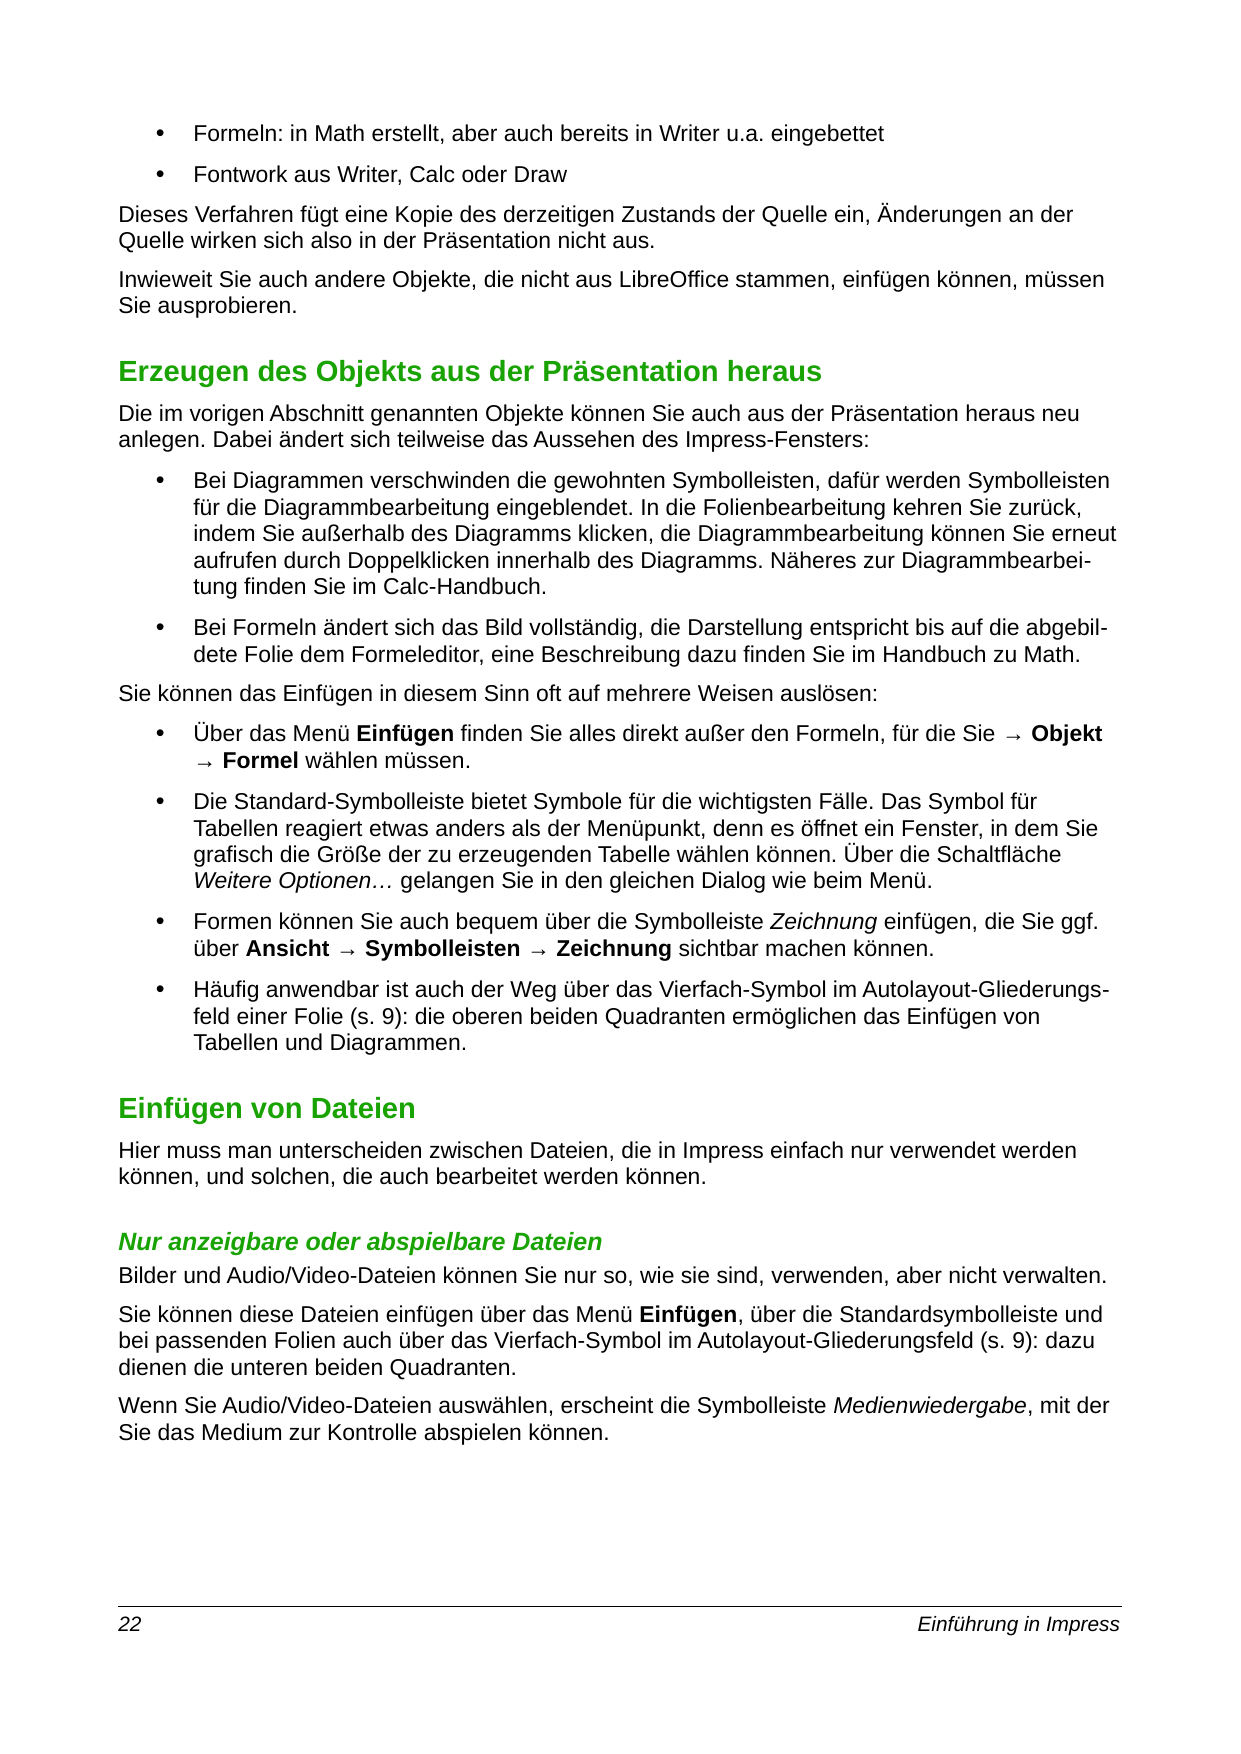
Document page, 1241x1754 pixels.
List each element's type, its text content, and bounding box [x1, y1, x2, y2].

list Häufig anwendbar ist auch der Weg über das Vierfach-Symbol im Autolayout-Gliederungs­feld einer Folie (s. Abbildung 9): die oberen beiden Quadranten ermöglichen das Einfügen von Tabellen und Diagrammen. [156, 974, 1122, 1055]
text Wenn Sie Audio/Video-Dateien auswählen, erscheint die Symbolleiste Medienwiedergabe, mit der Sie das Medium zur Kontrolle abspielen können. [118, 1392, 1122, 1445]
list Die Standard-Symbolleiste bietet Symbole für die wichtigsten Fälle. Das Symbol für Tabellen reagiert etwas anders als der Menüpunkt, denn es öffnet ein Fenster, in dem Sie grafisch die Größe der zu erzeugenden Tabelle wählen können. Über die Schaltfläche Weitere Optionen… gelangen Sie in den gleichen Dialog wie beim Menü. [156, 786, 1122, 894]
text Sie können diese Dateien einfügen über das Menü Einfügen, über die Standardsymbolleiste und bei passenden Folien auch über das Vierfach-Symbol im Autolayout-Gliederungsfeld (s. Abbildung 9): dazu dienen die unteren beiden Quadranten. [118, 1301, 1122, 1380]
text Bilder und Audio/Video-Dateien können Sie nur so, wie sie sind, verwenden, aber nicht verwalten. [118, 1262, 1122, 1288]
text Sie können das Einfügen in diesem Sinn oft auf mehrere Weisen auslösen: [118, 679, 1122, 706]
list Über das Menü Einfügen finden Sie alles direkt außer den Formeln, für die Sie → Objekt → Formel wählen müssen. [156, 718, 1122, 773]
list Bei Formeln ändert sich das Bild vollständig, die Darstellung entspricht bis auf die abgebil­dete Folie dem Formeleditor, eine Beschreibung dazu finden Sie im Handbuch zu Math. [156, 612, 1122, 667]
list Formeln: in Math erstellt, aber auch bereits in Writer u.a. eingebettet [156, 118, 1122, 147]
text Dieses Verfahren fügt eine Kopie des derzeitigen Zustands der Quelle ein, Änderungen an der Quelle wirken sich also in der Präsentation nicht aus. [118, 201, 1122, 253]
list Formen können Sie auch bequem über die Symbolleiste Zeichnung einfügen, die Sie ggf. über Ansicht → Symbolleisten → Zeichnung sichtbar machen können. [156, 906, 1122, 961]
subtitle Nur anzeigbare oder abspielbare Dateien [118, 1227, 1122, 1256]
subtitle Erzeugen des Objekts aus der Präsentation heraus [118, 354, 1122, 388]
list Bei Diagrammen verschwinden die gewohnten Symbolleisten, dafür werden Symbolleisten für die Diagrammbearbeitung eingeblendet. In die Folienbearbeitung kehren Sie zurück, indem Sie außerhalb des Diagramms klicken, die Diagrammbearbeitung können Sie erneut aufrufen durch Doppelklicken innerhalb des Diagramms. Näheres zur Diagrammbearbei­tung finden Sie im Calc-Handbuch. [156, 465, 1122, 599]
text Die im vorigen Abschnitt genannten Objekte können Sie auch aus der Präsentation heraus neu anlegen. Dabei ändert sich teilweise das Aussehen des Impress-Fensters: [118, 400, 1122, 453]
subtitle Einfügen von Dateien [118, 1091, 1122, 1124]
list Fontwork aus Writer, Calc oder Draw [156, 159, 1122, 188]
text Inwieweit Sie auch andere Objekte, die nicht aus LibreOffice stammen, einfügen können, müssen Sie ausprobieren. [118, 266, 1122, 318]
text Hier muss man unterscheiden zwischen Dateien, die in Impress einfach nur verwendet werden können, und solchen, die auch bearbeitet werden können. [118, 1137, 1122, 1189]
